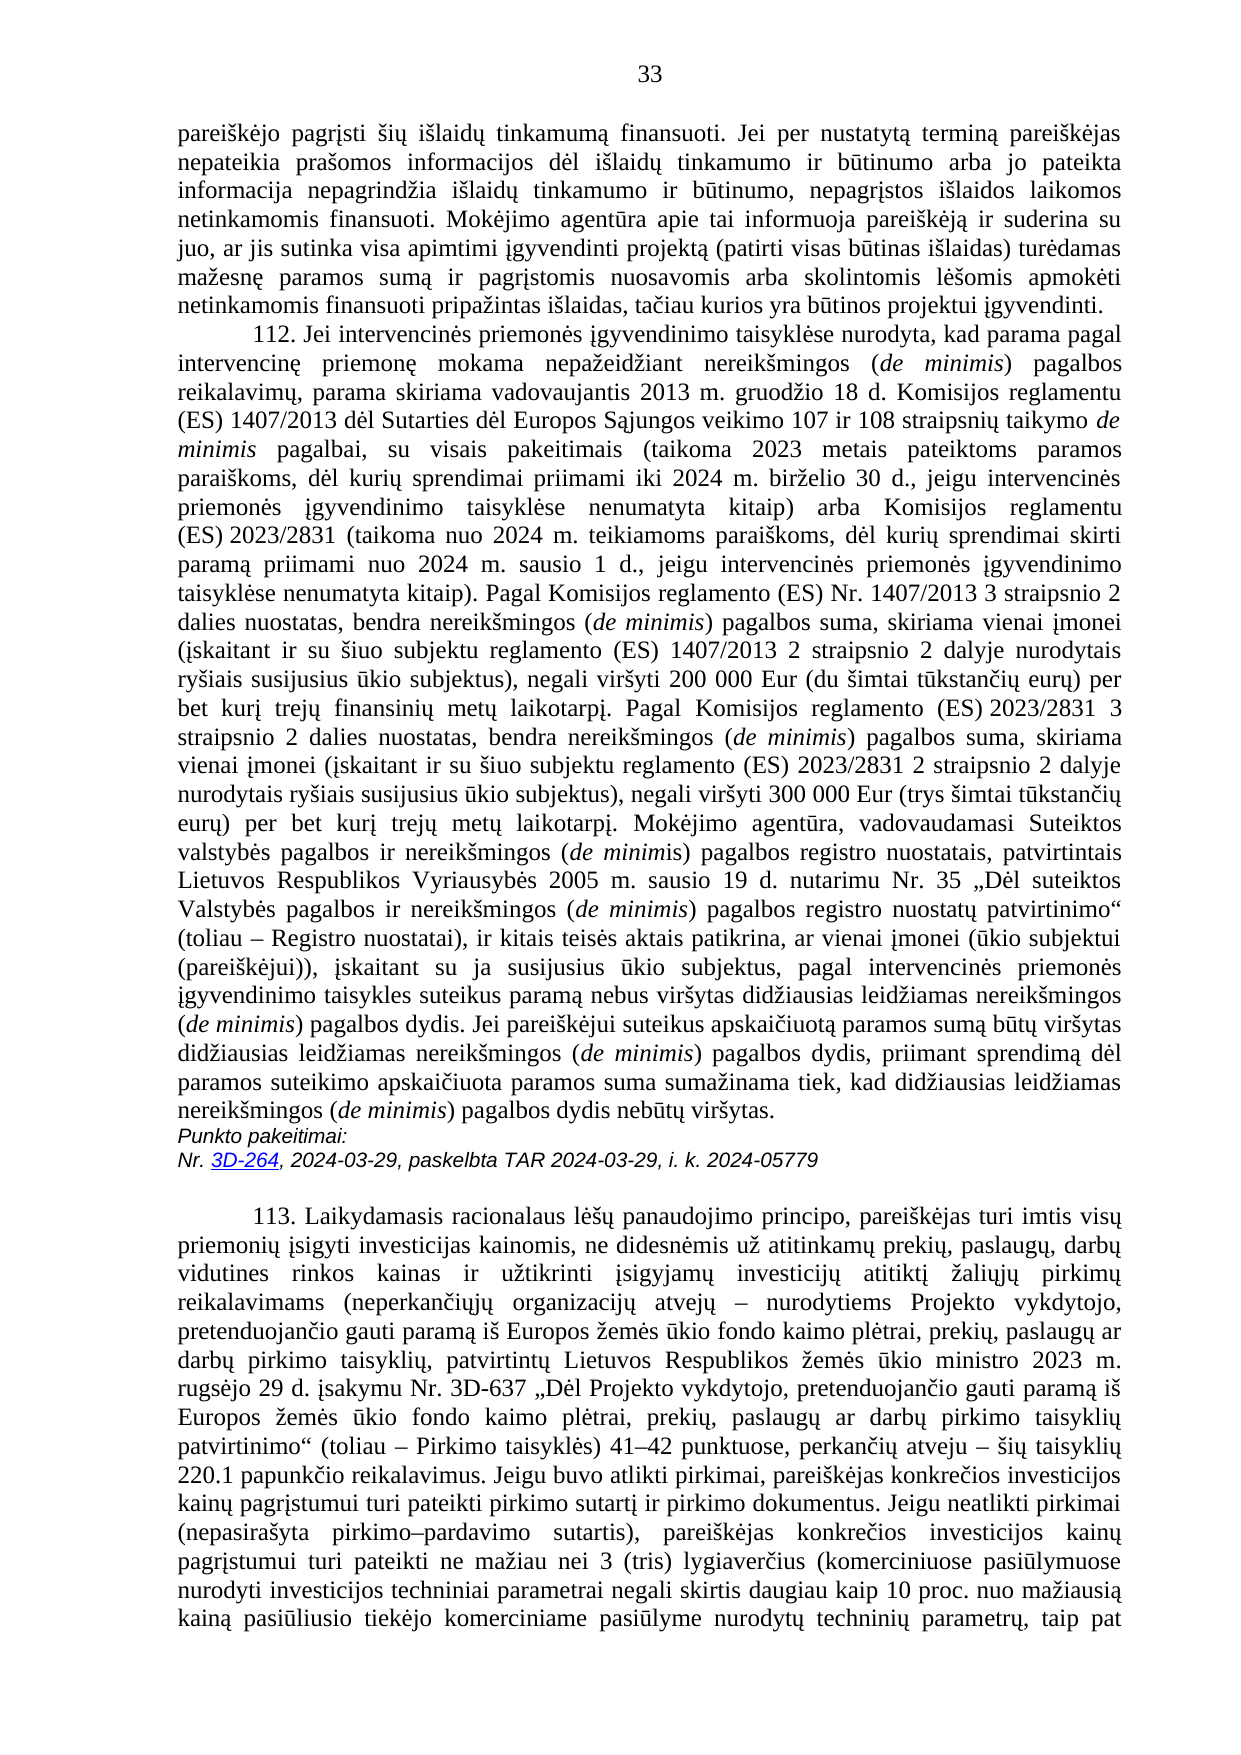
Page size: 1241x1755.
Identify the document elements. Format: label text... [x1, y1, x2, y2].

text Punkto pakeitimai: [177, 1124, 1122, 1148]
text pareiškėjo pagrįsti šių išlaidų tinkamumą finansuoti. Jei per nustatytą terminą pareiškėjas nepateikia prašomos informacijos dėl išlaidų tinkamumo ir būtinumo arba jo pateikta informacija nepagrindžia išlaidų tinkamumo ir būtinumo, nepagrįstos išlaidos laikomos netinkamomis finansuoti. Mokėjimo agentūra apie tai informuoja pareiškėją ir suderina su juo, ar jis sutinka visa apimtimi įgyvendinti projektą (patirti visas būtinas išlaidas) turėdamas mažesnę paramos sumą ir pagrįstomis nuosavomis arba skolintomis lėšomis apmokėti netinkamomis finansuoti pripažintas išlaidas, tačiau kurios yra būtinos projektui įgyvendinti. [177, 118, 1122, 319]
text 112. Jei intervencinės priemonės įgyvendinimo taisyklėse nurodyta, kad parama pagal intervencinę priemonę mokama nepažeidžiant nereikšmingos (de minimis) pagalbos reikalavimų, parama skiriama vadovaujantis 2013 m. gruodžio 18 d. Komisijos reglamentu (ES) 1407/2013 dėl Sutarties dėl Europos Sąjungos veikimo 107 ir 108 straipsnių taikymo de minimis pagalbai, su visais pakeitimais (taikoma 2023 metais pateiktoms paramos paraiškoms, dėl kurių sprendimai priimami iki 2024 m. birželio 30 d., jeigu intervencinės priemonės įgyvendinimo taisyklėse nenumatyta kitaip) arba Komisijos reglamentu (ES) 2023/2831 (taikoma nuo 2024 m. teikiamoms paraiškoms, dėl kurių sprendimai skirti paramą priimami nuo 2024 m. sausio 1 d., jeigu intervencinės priemonės įgyvendinimo taisyklėse nenumatyta kitaip). Pagal Komisijos reglamento (ES) Nr. 1407/2013 3 straipsnio 2 dalies nuostatas, bendra nereikšmingos (de minimis) pagalbos suma, skiriama vienai įmonei (įskaitant ir su šiuo subjektu reglamento (ES) 1407/2013 2 straipsnio 2 dalyje nurodytais ryšiais susijusius ūkio subjektus), negali viršyti 200 000 Eur (du šimtai tūkstančių eurų) per bet kurį trejų finansinių metų laikotarpį. Pagal Komisijos reglamento (ES) 2023/2831 3 straipsnio 2 dalies nuostatas, bendra nereikšmingos (de minimis) pagalbos suma, skiriama vienai įmonei (įskaitant ir su šiuo subjektu reglamento (ES) 2023/2831 2 straipsnio 2 dalyje nurodytais ryšiais susijusius ūkio subjektus), negali viršyti 300 000 Eur (trys šimtai tūkstančių eurų) per bet kurį trejų metų laikotarpį. Mokėjimo agentūra, vadovaudamasi Suteiktos valstybės pagalbos ir nereikšmingos (de minimis) pagalbos registro nuostatais, patvirtintais Lietuvos Respublikos Vyriausybės 2005 m. sausio 19 d. nutarimu Nr. 35 „Dėl suteiktos Valstybės pagalbos ir nereikšmingos (de minimis) pagalbos registro nuostatų patvirtinimo“ (toliau – Registro nuostatai), ir kitais teisės aktais patikrina, ar vienai įmonei (ūkio subjektui (pareiškėjui)), įskaitant su ja susijusius ūkio subjektus, pagal intervencinės priemonės įgyvendinimo taisykles suteikus paramą nebus viršytas didžiausias leidžiamas nereikšmingos (de minimis) pagalbos dydis. Jei pareiškėjui suteikus apskaičiuotą paramos sumą būtų viršytas didžiausias leidžiamas nereikšmingos (de minimis) pagalbos dydis, priimant sprendimą dėl paramos suteikimo apskaičiuota paramos suma sumažinama tiek, kad didžiausias leidžiamas nereikšmingos (de minimis) pagalbos dydis nebūtų viršytas. [177, 319, 1122, 1124]
text 113. Laikydamasis racionalaus lėšų panaudojimo principo, pareiškėjas turi imtis visų priemonių įsigyti investicijas kainomis, ne didesnėmis už atitinkamų prekių, paslaugų, darbų vidutines rinkos kainas ir užtikrinti įsigyjamų investicijų atitiktį žaliųjų pirkimų reikalavimams (neperkančiųjų organizacijų atvejų – nurodytiems Projekto vykdytojo, pretenduojančio gauti paramą iš Europos žemės ūkio fondo kaimo plėtrai, prekių, paslaugų ar darbų pirkimo taisyklių, patvirtintų Lietuvos Respublikos žemės ūkio ministro 2023 m. rugsėjo 29 d. įsakymu Nr. 3D-637 „Dėl Projekto vykdytojo, pretenduojančio gauti paramą iš Europos žemės ūkio fondo kaimo plėtrai, prekių, paslaugų ar darbų pirkimo taisyklių patvirtinimo“ (toliau – Pirkimo taisyklės) 41–42 punktuose, perkančių atveju – šių taisyklių 220.1 papunkčio reikalavimus. Jeigu buvo atlikti pirkimai, pareiškėjas konkrečios investicijos kainų pagrįstumui turi pateikti pirkimo sutartį ir pirkimo dokumentus. Jeigu neatlikti pirkimai (nepasirašyta pirkimo–pardavimo sutartis), pareiškėjas konkrečios investicijos kainų pagrįstumui turi pateikti ne mažiau nei 3 (tris) lygiaverčius (komerciniuose pasiūlymuose nurodyti investicijos techniniai parametrai negali skirtis daugiau kaip 10 proc. nuo mažiausią kainą pasiūliusio tiekėjo komerciniame pasiūlyme nurodytų techninių parametrų, taip pat [177, 1201, 1122, 1632]
text Nr. 3D-264, 2024-03-29, paskelbta TAR 2024-03-29, i. k. 2024-05779 [177, 1148, 1122, 1172]
